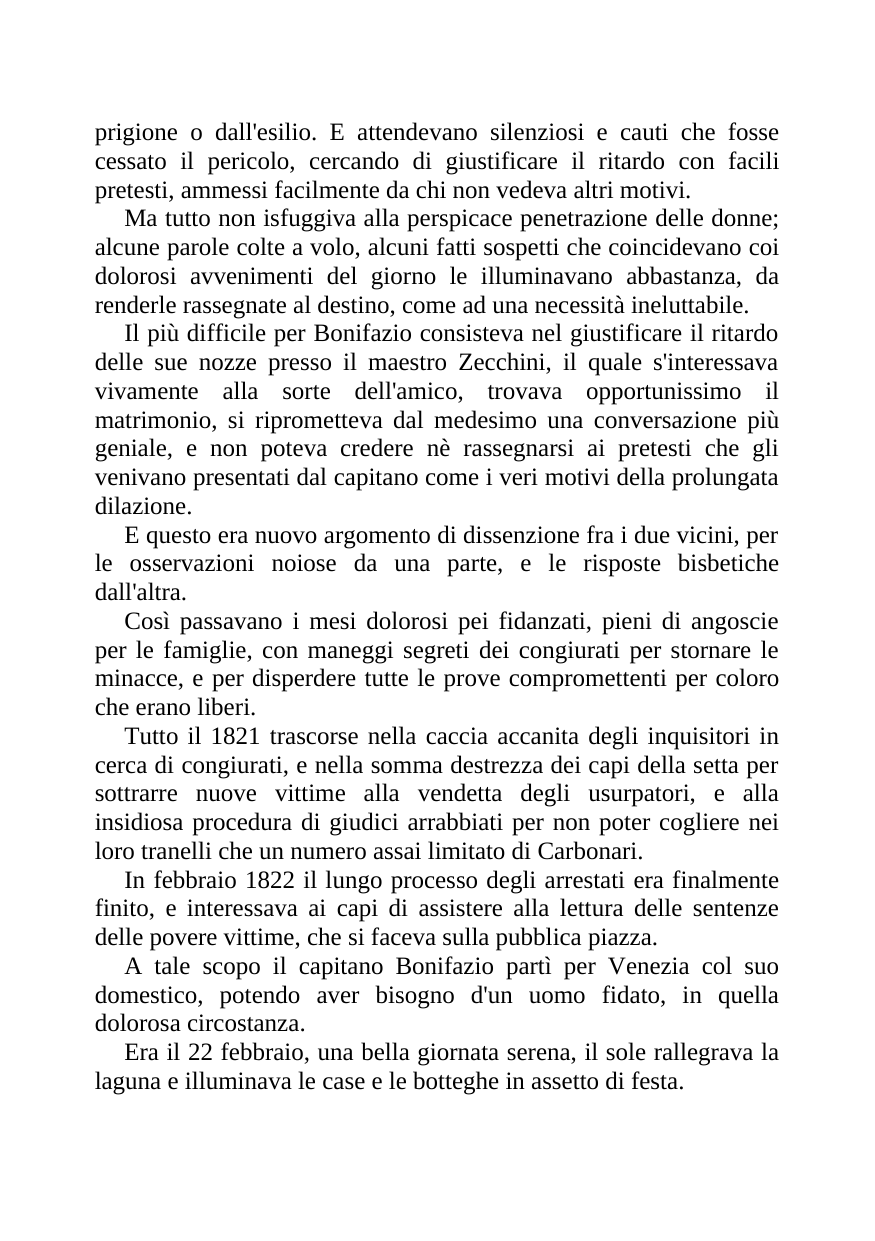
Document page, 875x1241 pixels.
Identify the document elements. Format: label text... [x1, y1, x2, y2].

text Il più difficile per Bonifazio consisteva nel giustificare il ritardo delle sue nozze presso il maestro Zecchini, il quale s'interessava vivamente alla sorte dell'amico, trovava opportunissimo il matrimonio, si riprometteva dal medesimo una conversazione più geniale, e non poteva credere nè rassegnarsi ai pretesti che gli venivano presentati dal capitano come i veri motivi della prolungata dilazione. [94, 318, 779, 520]
text prigione o dall'esilio. E attendevano silenziosi e cauti che fosse cessato il pericolo, cercando di giustificare il ritardo con facili pretesti, ammessi facilmente da chi non vedeva altri motivi. [94, 117, 779, 203]
text Era il 22 febbraio, una bella giornata serena, il sole rallegrava la laguna e illuminava le case e le botteghe in assetto di festa. [94, 1037, 779, 1095]
text Tutto il 1821 trascorse nella caccia accanita degli inquisitori in cerca di congiurati, e nella somma destrezza dei capi della setta per sottrarre nuove vittime alla vendetta degli usurpatori, e alla insidiosa procedura di giudici arrabbiati per non poter cogliere nei loro tranelli che un numero assai limitato di Carbonari. [94, 721, 779, 865]
text Ma tutto non isfuggiva alla perspicace penetrazione delle donne; alcune parole colte a volo, alcuni fatti sospetti che coincidevano coi dolorosi avvenimenti del giorno le illuminavano abbastanza, da renderle rassegnate al destino, come ad una necessità ineluttabile. [94, 203, 779, 318]
text E questo era nuovo argomento di dissenzione fra i due vicini, per le osservazioni noiose da una parte, e le risposte bisbetiche dall'altra. [94, 520, 779, 606]
text Così passavano i mesi dolorosi pei fidanzati, pieni di angoscie per le famiglie, con maneggi segreti dei congiurati per stornare le minacce, e per disperdere tutte le prove compromettenti per coloro che erano liberi. [94, 606, 779, 721]
text A tale scopo il capitano Bonifazio partì per Venezia col suo domestico, potendo aver bisogno d'un uomo fidato, in quella dolorosa circostanza. [94, 951, 779, 1037]
text In febbraio 1822 il lungo processo degli arrestati era finalmente finito, e interessava ai capi di assistere alla lettura delle sentenze delle povere vittime, che si faceva sulla pubblica piazza. [94, 865, 779, 951]
